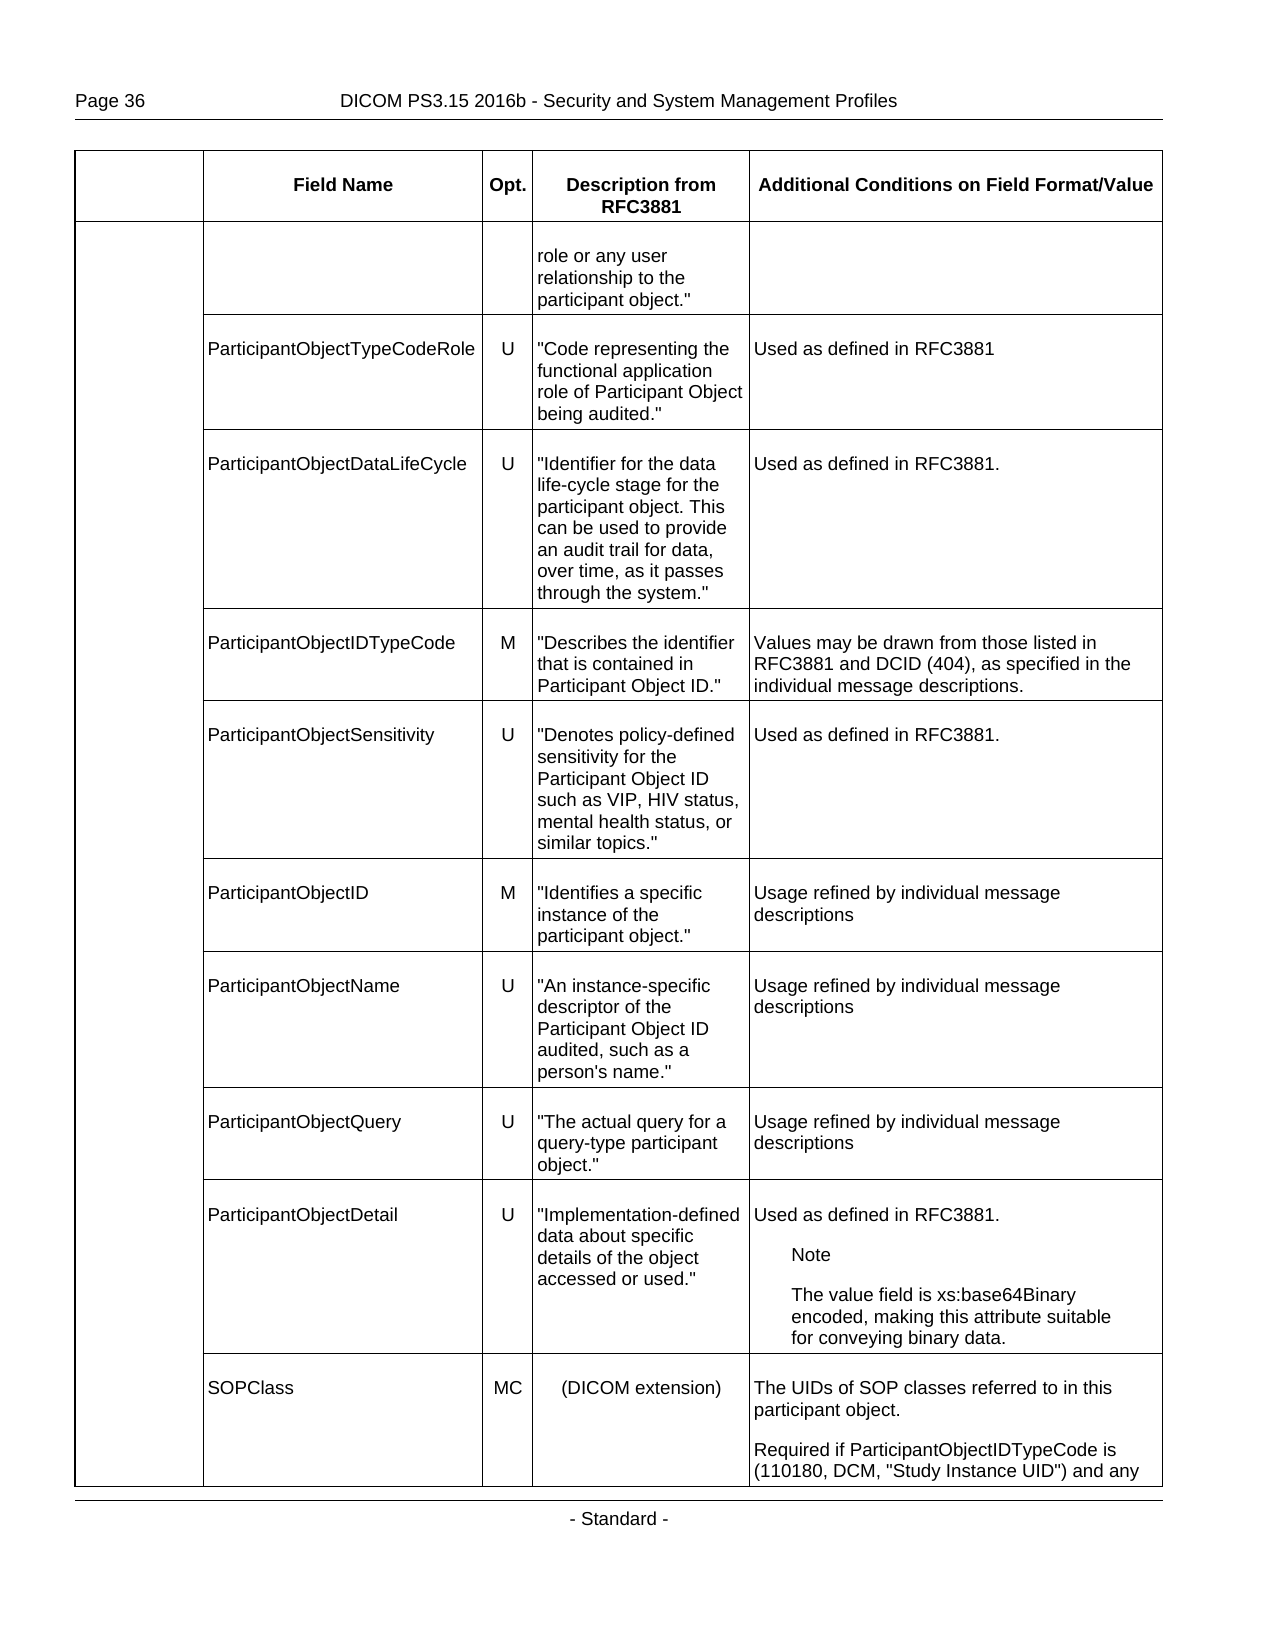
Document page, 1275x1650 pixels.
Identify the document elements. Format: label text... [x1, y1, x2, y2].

table_cell Usage refined by individual message descriptions [750, 1088, 1162, 1179]
table_header Opt. [483, 151, 532, 221]
table_cell "An instance-specific descriptor of the Participant Object ID audited, such as a person's name." [533, 952, 749, 1087]
table_header Description from RFC3881 [533, 151, 749, 221]
table_cell ParticipantObjectDataLifeCycle [204, 430, 482, 607]
table_cell "Identifier for the data life-cycle stage for the participant object. This can be used to provide an audit trail for data, over time, as it passes through the system." [533, 430, 749, 607]
table_cell ParticipantObjectName [204, 952, 482, 1087]
table_cell U [483, 1088, 532, 1179]
table_cell Usage refined by individual message descriptions [750, 859, 1162, 951]
table_header [76, 151, 203, 221]
table_cell "Identifies a specific instance of the participant object." [533, 859, 749, 951]
table_cell ParticipantObjectQuery [204, 1088, 482, 1179]
table_cell U [483, 315, 532, 428]
table_cell M [483, 859, 532, 951]
table_cell [76, 222, 203, 1486]
table_cell MC [483, 1354, 532, 1486]
table_cell role or any user relationship to the participant object." [533, 222, 749, 314]
table_cell ParticipantObjectSensitivity [204, 701, 482, 858]
table_cell U [483, 430, 532, 607]
table_header Field Name [204, 151, 482, 221]
table_cell Used as defined in RFC3881. [750, 430, 1162, 607]
table_cell (DICOM extension) [533, 1354, 749, 1486]
table_header Additional Conditions on Field Format/Value [750, 151, 1162, 221]
table_cell [483, 222, 532, 314]
table_cell Used as defined in RFC3881. [750, 701, 1162, 858]
table_cell Usage refined by individual message descriptions [750, 952, 1162, 1087]
table_cell ParticipantObjectTypeCodeRole [204, 315, 482, 428]
table_cell ParticipantObjectIDTypeCode [204, 609, 482, 700]
table_cell "Implementation-defined data about specific details of the object accessed or used." [533, 1180, 749, 1353]
table_cell SOPClass [204, 1354, 482, 1486]
table_cell ParticipantObjectID [204, 859, 482, 951]
table_cell U [483, 701, 532, 858]
table_cell U [483, 952, 532, 1087]
table_cell [204, 222, 482, 314]
table_cell "Describes the identifier that is contained in Participant Object ID." [533, 609, 749, 700]
table_cell "The actual query for a query-type participant object." [533, 1088, 749, 1179]
table_cell Values may be drawn from those listed in RFC3881 and DCID (404), as specified in the individual message descriptions. [750, 609, 1162, 700]
table_cell "Code representing the functional application role of Participant Object being audited." [533, 315, 749, 428]
table_cell The UIDs of SOP classes referred to in this participant object. Required if ParticipantObjectIDTypeCode is (110180, DCM, "Study Instance UID") and any [750, 1354, 1162, 1486]
table_cell "Denotes policy-defined sensitivity for the Participant Object ID such as VIP, HIV status, mental health status, or similar topics." [533, 701, 749, 858]
table_cell M [483, 609, 532, 700]
table_cell Used as defined in RFC3881 [750, 315, 1162, 428]
table_cell [750, 222, 1162, 314]
table_cell U [483, 1180, 532, 1353]
table_cell Used as defined in RFC3881. Note The value field is xs:base64Binary encoded, making this attribute suitable for conveying binary data. [750, 1180, 1162, 1353]
table_cell ParticipantObjectDetail [204, 1180, 482, 1353]
